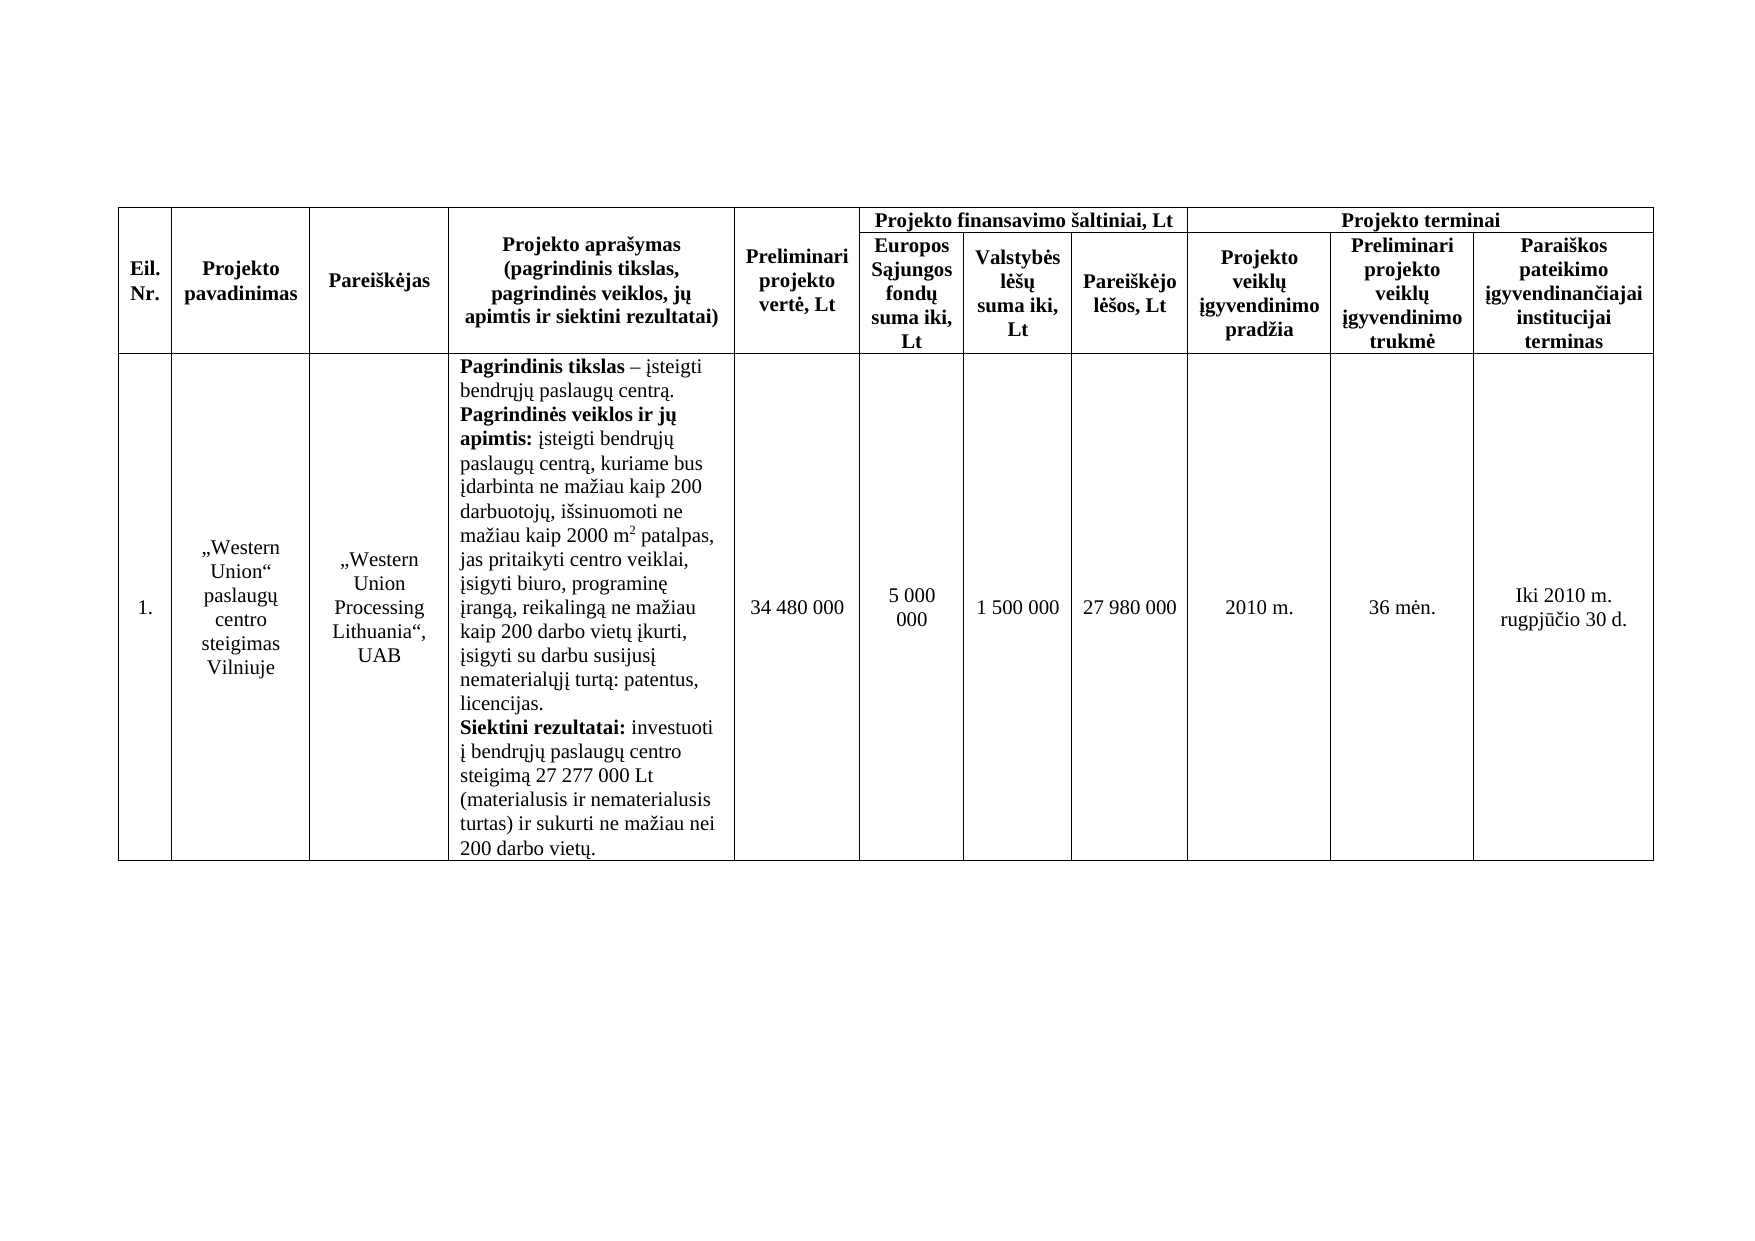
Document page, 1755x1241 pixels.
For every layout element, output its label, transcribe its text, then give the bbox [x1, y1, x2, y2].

table_cell 27 980 000 [1072, 354, 1187, 859]
table_header Projekto terminai [1188, 208, 1653, 232]
table_header Eil. Nr. [119, 208, 171, 353]
table_cell 1 500 000 [964, 354, 1071, 859]
table_cell 2010 m. [1188, 354, 1330, 859]
table_cell 34 480 000 [735, 354, 859, 859]
table_header Projekto pavadinimas [172, 208, 309, 353]
table_cell 1. [119, 354, 171, 859]
table_header Preliminari projekto vertė, Lt [735, 208, 859, 353]
table_cell 5 000 000 [860, 354, 963, 859]
table_cell Valstybės lėšų suma iki, Lt [964, 233, 1071, 353]
table_header Projekto finansavimo šaltiniai, Lt [860, 208, 1187, 232]
table_cell „Western Union“ paslaugų centro steigimas Vilniuje [172, 354, 309, 859]
table_cell Iki 2010 m. rugpjūčio 30 d. [1474, 354, 1653, 859]
table_header Projekto aprašymas (pagrindinis tikslas, pagrindinės veiklos, jų apimtis ir siektini rezultatai) [449, 208, 734, 353]
table_cell Paraiškos pateikimo įgyvendinančiajai institucijai terminas [1474, 233, 1653, 353]
table_cell „Western Union Processing Lithuania“, UAB [310, 354, 448, 859]
table_cell Pagrindinis tikslas – įsteigti bendrųjų paslaugų centrą. Pagrindinės veiklos ir jų apimtis: įsteigti bendrųjų paslaugų centrą, kuriame bus įdarbinta ne mažiau kaip 200 darbuotojų, išsinuomoti ne mažiau kaip 2000 m2 patalpas, jas pritaikyti centro veiklai, įsigyti biuro, programinę įrangą, reikalingą ne mažiau kaip 200 darbo vietų įkurti, įsigyti su darbu susijusį nematerialųjį turtą: patentus, licencijas. Siektini rezultatai: investuoti į bendrųjų paslaugų centro steigimą 27 277 000 Lt (materialusis ir nematerialusis turtas) ir sukurti ne mažiau nei 200 darbo vietų. [449, 354, 734, 859]
table_cell Projekto veiklų įgyvendinimo pradžia [1188, 233, 1330, 353]
table_cell Europos Sąjungos fondų suma iki, Lt [860, 233, 963, 353]
table_cell Pareiškėjo lėšos, Lt [1072, 233, 1187, 353]
table_cell 36 mėn. [1331, 354, 1473, 859]
table_cell Preliminari projekto veiklų įgyvendinimo trukmė [1331, 233, 1473, 353]
table_header Pareiškėjas [310, 208, 448, 353]
